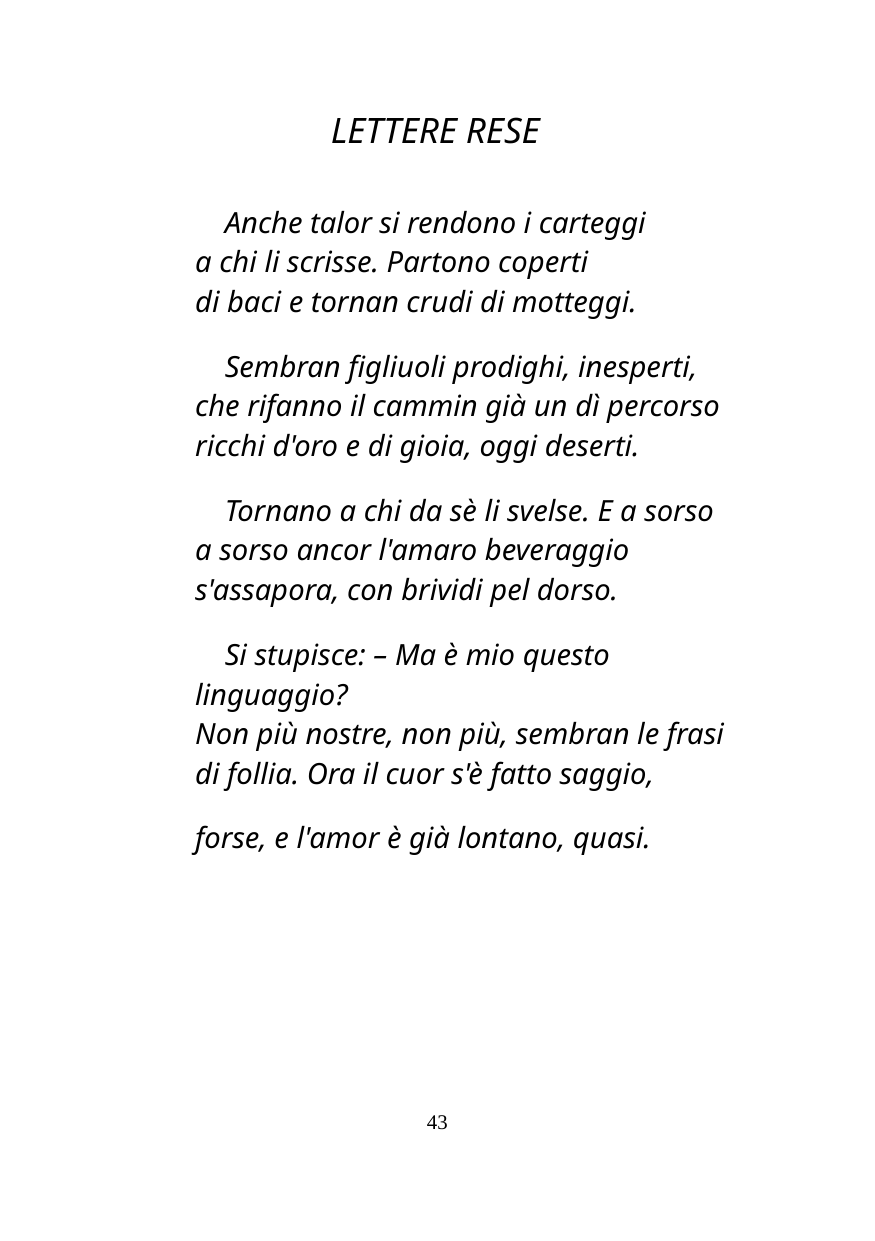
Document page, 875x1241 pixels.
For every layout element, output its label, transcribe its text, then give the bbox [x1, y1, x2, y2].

text Si stupisce: – Ma è mio questo linguaggio? Non più nostre, non più, sembran le frasi di follia. Ora il cuor s'è fatto saggio, [195, 634, 768, 793]
text Tornano a chi da sè li svelse. E a sorso a sorso ancor l'amaro beveraggio s'assapora, con brividi pel dorso. [195, 490, 768, 609]
text Anche talor si rendono i carteggi a chi li scrisse. Partono coperti di baci e tornan crudi di motteggi. [195, 202, 768, 321]
subtitle LETTERE RESE [106, 106, 768, 154]
text forse, e l'amor è già lontano, quasi. [195, 818, 768, 857]
text Sembran figliuoli prodighi, inesperti, che rifanno il cammin già un dì percorso ricchi d'oro e di gioia, oggi deserti. [195, 346, 768, 465]
